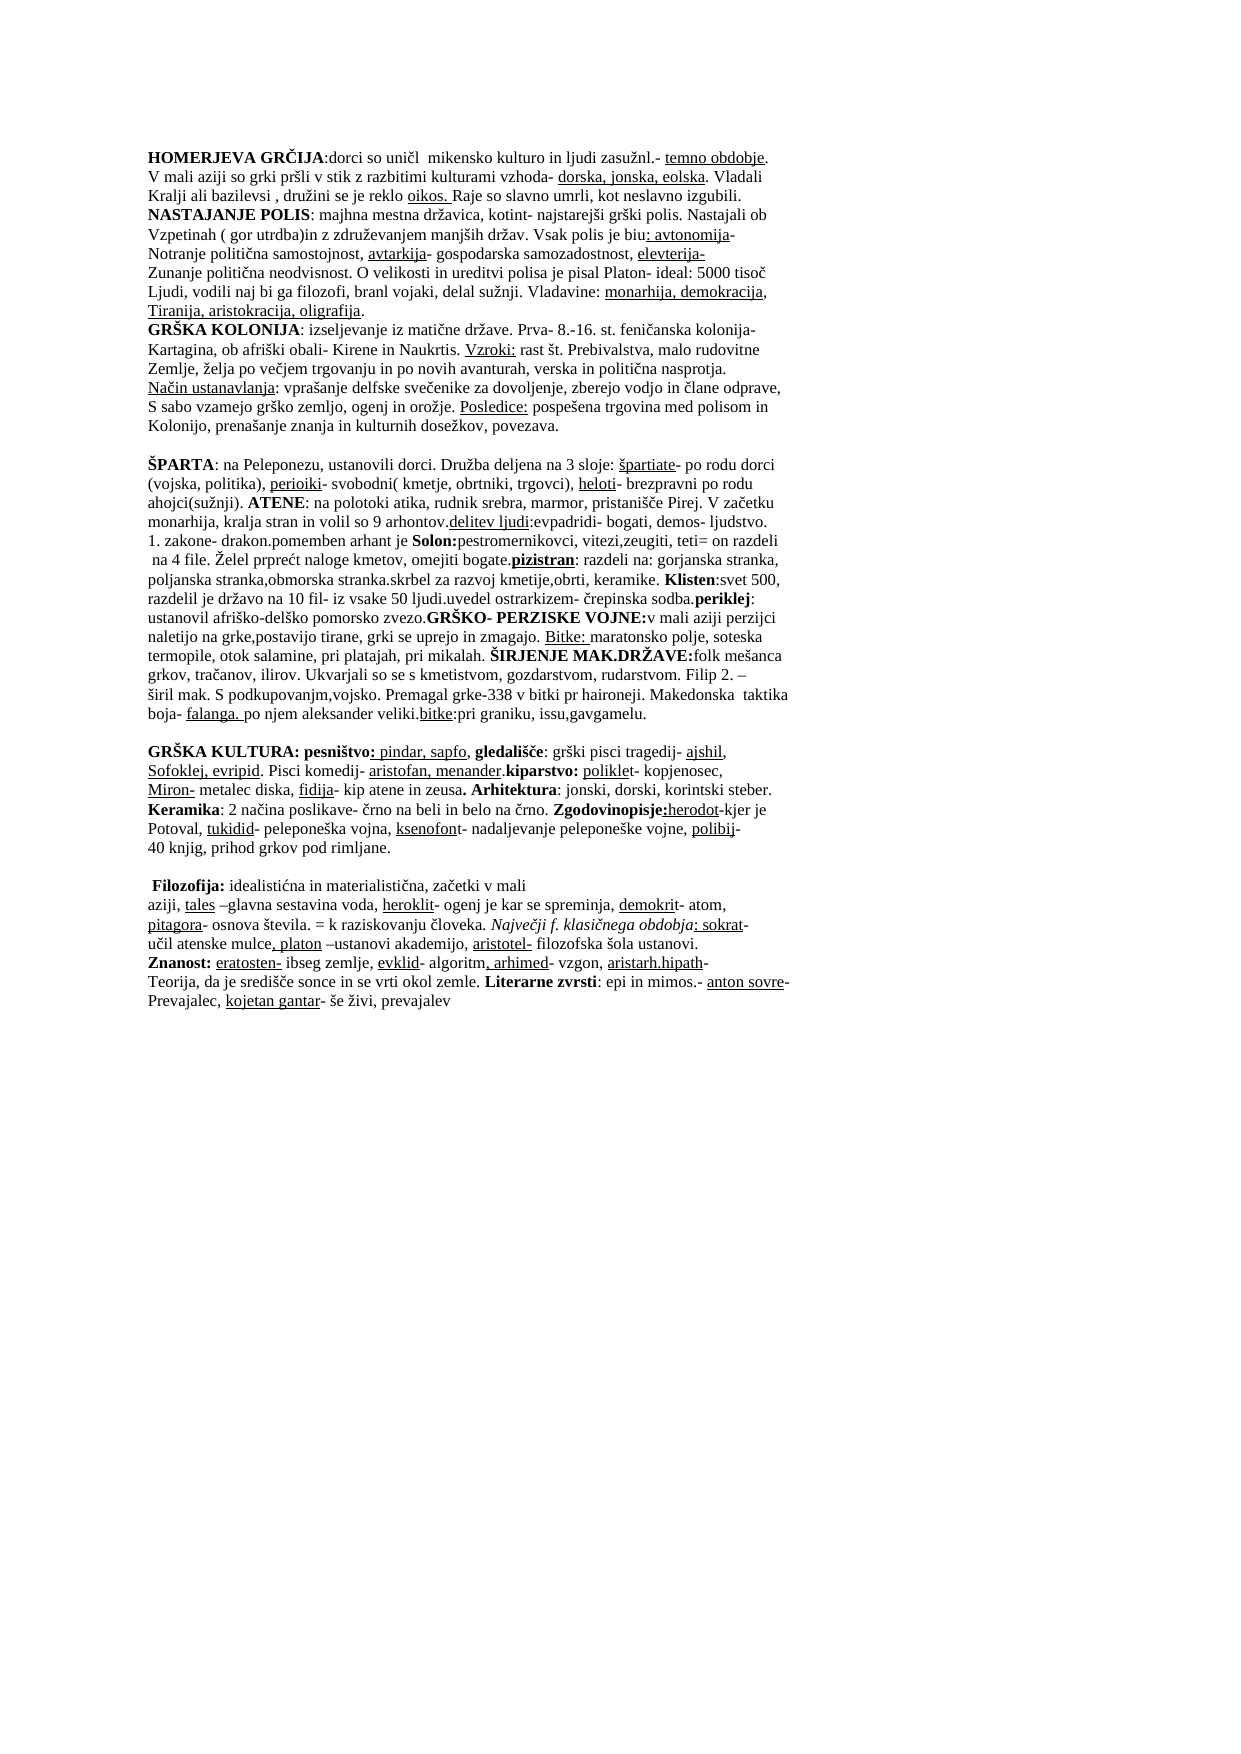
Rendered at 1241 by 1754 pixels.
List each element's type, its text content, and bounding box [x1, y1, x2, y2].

text grkov, tračanov, ilirov. Ukvarjali so se s kmetistvom, gozdarstvom, rudarstvom. Filip 2. – [148, 665, 1091, 684]
text Notranje politična samostojnost, avtarkija- gospodarska samozadostnost, elevterija- [148, 243, 1091, 263]
text naletijo na grke,postavijo tirane, grki se uprejo in zmagajo. Bitke: maratonsko polje, soteska [148, 627, 1091, 646]
text Kartagina, ob afriški obali- Kirene in Naukrtis. Vzroki: rast št. Prebivalstva, malo rudovitne [148, 339, 1091, 358]
text V mali aziji so grki pršli v stik z razbitimi kulturami vzhoda- dorska, jonska, eolska. Vladali [148, 167, 1091, 186]
text S sabo vzamejo grško zemljo, ogenj in orožje. Posledice: pospešena trgovina med polisom in [148, 397, 1091, 416]
text Filozofija: idealistićna in materialistična, začetki v mali [148, 876, 1091, 895]
text (vojska, politika), perioiki- svobodni( kmetje, obrtniki, trgovci), heloti- brezpravni po rodu [148, 473, 1091, 493]
text GRŠKA KULTURA: pesništvo: pindar, sapfo, gledališče: grški pisci tragedij- ajshil, [148, 742, 1091, 761]
text Prevajalec, kojetan gantar- še živi, prevajalev [148, 991, 1091, 1010]
text učil atenske mulce, platon –ustanovi akademijo, aristotel- filozofska šola ustanovi. [148, 933, 1091, 953]
text 40 knjig, prihod grkov pod rimljane. [148, 838, 1091, 857]
text Zemlje, želja po večjem trgovanju in po novih avanturah, verska in politična nasprotja. [148, 358, 1091, 378]
text Kolonijo, prenašanje znanja in kulturnih dosežkov, povezava. [148, 416, 1091, 435]
text Znanost: eratosten- ibseg zemlje, evklid- algoritm, arhimed- vzgon, aristarh.hipath- [148, 953, 1091, 972]
text širil mak. S podkupovanjm,vojsko. Premagal grke-338 v bitki pr haironeji. Makedonska taktika [148, 684, 1091, 703]
text Teorija, da je središče sonce in se vrti okol zemle. Literarne zvrsti: epi in mimos.- anton sovre- [148, 972, 1091, 991]
text Vzpetinah ( gor utrdba)in z združevanjem manjših držav. Vsak polis je biu: avtonomija- [148, 224, 1091, 243]
text ustanovil afriško-delško pomorsko zvezo.GRŠKO- PERZISKE VOJNE:v mali aziji perzijci [148, 608, 1091, 627]
text Miron- metalec diska, fidija- kip atene in zeusa. Arhitektura: jonski, dorski, korintski steber. [148, 780, 1091, 799]
text GRŠKA KOLONIJA: izseljevanje iz matične države. Prva- 8.-16. st. feničanska kolonija- [148, 320, 1091, 339]
text Ljudi, vodili naj bi ga filozofi, branl vojaki, delal sužnji. Vladavine: monarhija, demokracija, [148, 282, 1091, 301]
text Tiranija, aristokracija, oligrafija. [148, 301, 1091, 320]
text aziji, tales –glavna sestavina voda, heroklit- ogenj je kar se spreminja, demokrit- atom, [148, 895, 1091, 914]
text monarhija, kralja stran in volil so 9 arhontov.delitev ljudi:evpadridi- bogati, demos- ljudstvo. [148, 512, 1091, 531]
text Kralji ali bazilevsi , družini se je reklo oikos. Raje so slavno umrli, kot neslavno izgubili. [148, 186, 1091, 205]
text ŠPARTA: na Peleponezu, ustanovili dorci. Družba deljena na 3 sloje: špartiate- po rodu dorci [148, 454, 1091, 473]
text Keramika: 2 načina poslikave- črno na beli in belo na črno. Zgodovinopisje:herodot-kjer je [148, 799, 1091, 818]
text ahojci(sužnji). ATENE: na polotoki atika, rudnik srebra, marmor, pristanišče Pirej. V začetku [148, 493, 1091, 512]
text termopile, otok salamine, pri platajah, pri mikalah. ŠIRJENJE MAK.DRŽAVE:folk mešanca [148, 646, 1091, 665]
text pitagora- osnova števila. = k raziskovanju človeka. Največji f. klasičnega obdobja: sokrat- [148, 914, 1091, 933]
text Sofoklej, evripid. Pisci komedij- aristofan, menander.kiparstvo: poliklet- kopjenosec, [148, 761, 1091, 780]
text boja- falanga. po njem aleksander veliki.bitke:pri graniku, issu,gavgamelu. [148, 703, 1091, 723]
text 1. zakone- drakon.pomemben arhant je Solon:pestromernikovci, vitezi,zeugiti, teti= on razdeli [148, 531, 1091, 550]
text razdelil je državo na 10 fil- iz vsake 50 ljudi.uvedel ostrarkizem- črepinska sodba.periklej: [148, 588, 1091, 608]
text poljanska stranka,obmorska stranka.skrbel za razvoj kmetije,obrti, keramike. Klisten:svet 500, [148, 569, 1091, 588]
text na 4 file. Želel prprećt naloge kmetov, omejiti bogate.pizistran: razdeli na: gorjanska stranka, [148, 550, 1091, 569]
text Potoval, tukidid- peleponeška vojna, ksenofont- nadaljevanje peleponeške vojne, polibij- [148, 818, 1091, 838]
text HOMERJEVA GRČIJA:dorci so uničl mikensko kulturo in ljudi zasužnl.- temno obdobje. [148, 148, 1091, 167]
text Zunanje politična neodvisnost. O velikosti in ureditvi polisa je pisal Platon- ideal: 5000 tisoč [148, 263, 1091, 282]
text Način ustanavlanja: vprašanje delfske svečenike za dovoljenje, zberejo vodjo in člane odprave, [148, 378, 1091, 397]
text NASTAJANJE POLIS: majhna mestna državica, kotint- najstarejši grški polis. Nastajali ob [148, 205, 1091, 224]
